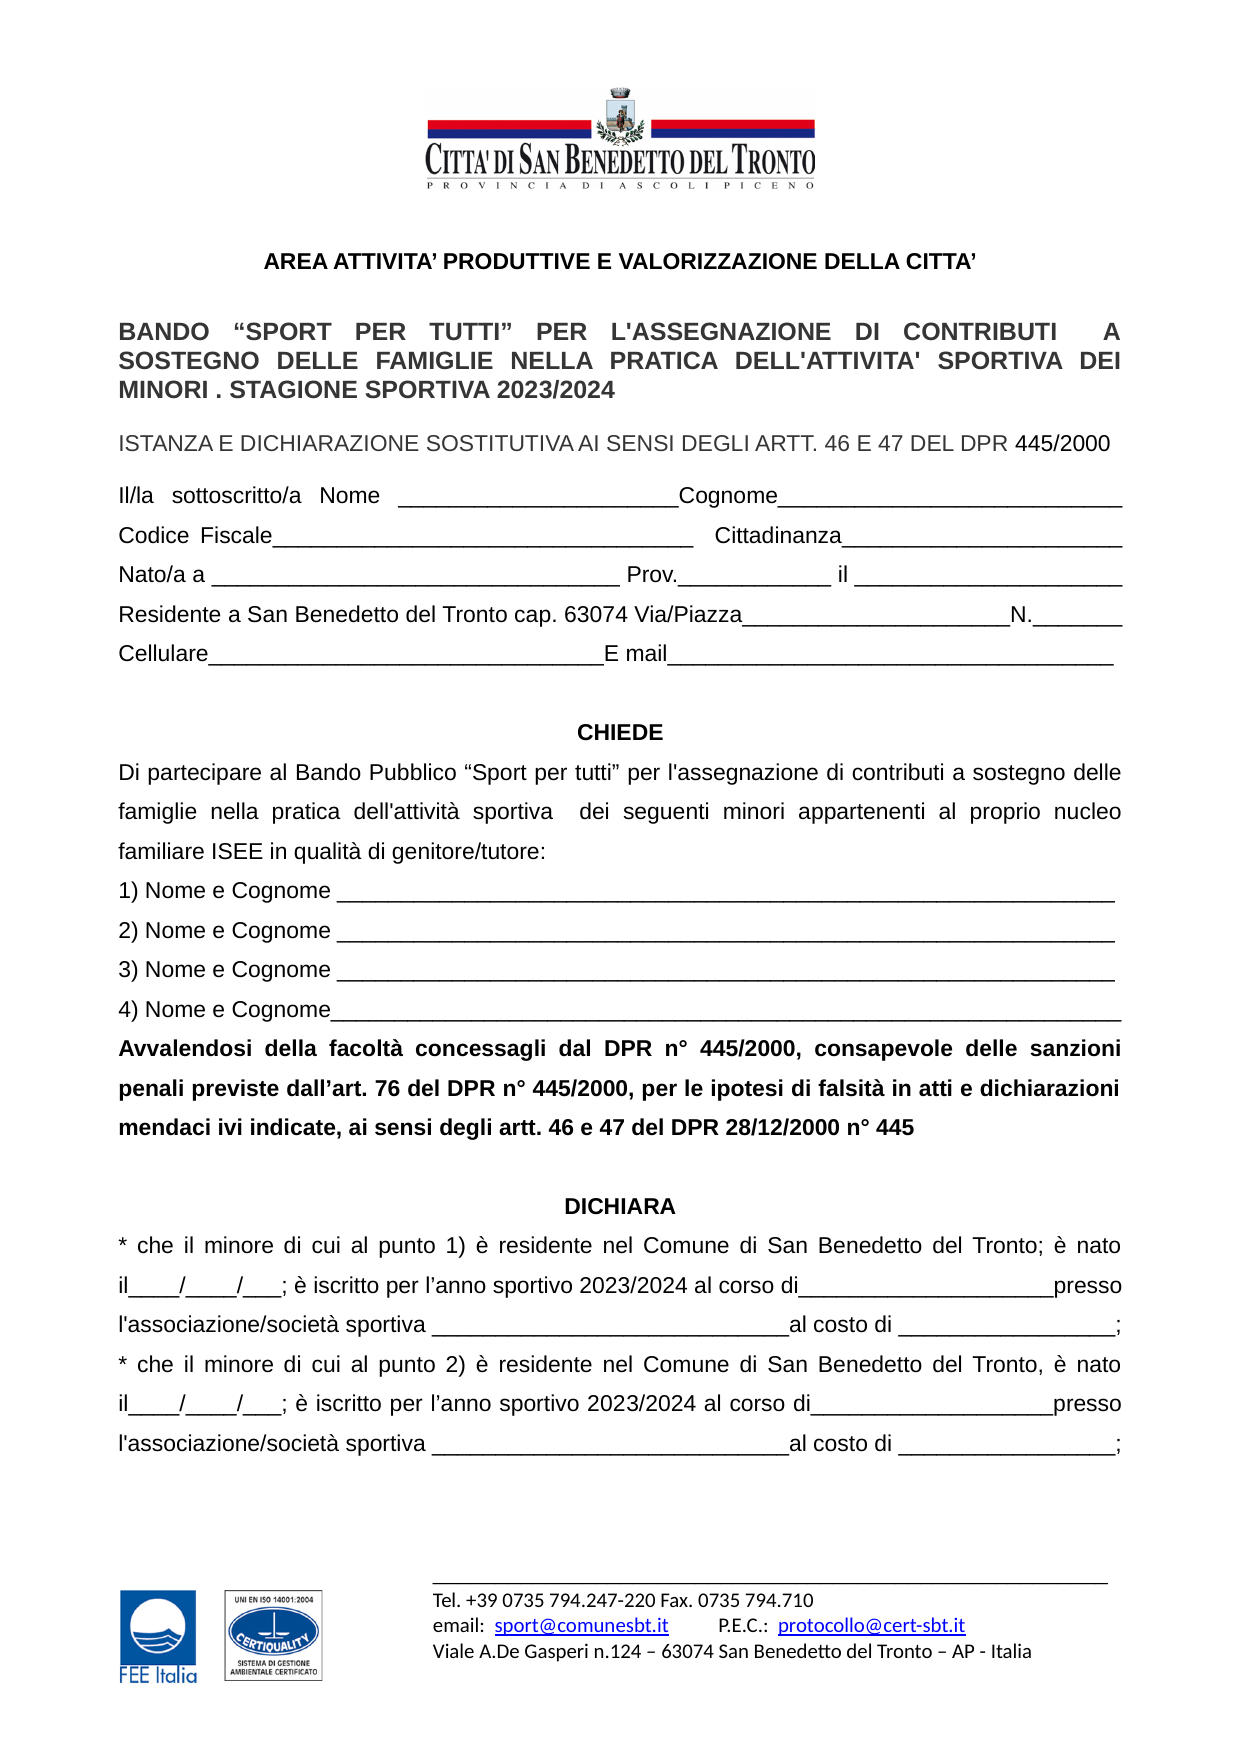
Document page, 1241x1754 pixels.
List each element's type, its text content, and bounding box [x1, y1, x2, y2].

text 3) Nome e Cognome _____________________________________________________________ [118, 956, 1122, 982]
picture [425, 87, 815, 189]
picture [119, 1589, 323, 1684]
text 4) Nome e Cognome______________________________________________________________ [118, 996, 1122, 1022]
text ISTANZA E DICHIARAZIONE SOSTITUTIVA AI SENSI DEGLI ARTT. 46 E 47 DEL DPR 445/2000 [118, 430, 1122, 456]
text * che il minore di cui al punto 2) è residente nel Comune di San Benedetto del Tronto, è nato il____/____/___; è iscritto per l’anno sportivo 2023/2024 al corso di___________________presso l'associazione/società sportiva ____________________________al costo di _________________; [118, 1351, 1122, 1456]
text * che il minore di cui al punto 1) è residente nel Comune di San Benedetto del Tronto; è nato il____/____/___; è iscritto per l’anno sportivo 2023/2024 al corso di____________________presso l'associazione/società sportiva ____________________________al costo di _________________; [118, 1232, 1122, 1338]
text AREA ATTIVITA’ PRODUTTIVE E VALORIZZAZIONE DELLA CITTA’ [118, 221, 1122, 274]
text 2) Nome e Cognome _____________________________________________________________ [118, 917, 1122, 943]
text Di partecipare al Bando Pubblico “Sport per tutti” per l'assegnazione di contributi a sostegno delle famiglie nella pratica dell'attività sportiva dei seguenti minori appartenenti al proprio nucleo familiare ISEE in qualità di genitore/tutore: [118, 759, 1122, 864]
text CHIEDE [118, 719, 1122, 746]
text BANDO “SPORT PER TUTTI” PER L'ASSEGNAZIONE DI CONTRIBUTI A SOSTEGNO DELLE FAMIGLIE NELLA PRATICA DELL'ATTIVITA' SPORTIVA DEI MINORI . STAGIONE SPORTIVA 2023/2024 [118, 317, 1122, 403]
text DICHIARA [118, 1193, 1122, 1219]
text Avvalendosi della facoltà concessagli dal DPR n° 445/2000, consapevole delle sanzioni penali previste dall’art. 76 del DPR n° 445/2000, per le ipotesi di falsità in atti e dichiarazioni mendaci ivi indicate, ai sensi degli artt. 46 e 47 del DPR 28/12/2000 n° 445 [118, 1035, 1122, 1140]
text Il/la sottoscritto/a Nome ______________________Cognome___________________________ Codice Fiscale_________________________________ Cittadinanza______________________ Nato/a a ________________________________ Prov.____________ il _____________________ Residente a San Benedetto del Tronto cap. 63074 Via/Piazza_____________________N._______ Cellulare_______________________________E mail___________________________________ [118, 482, 1122, 667]
text 1) Nome e Cognome _____________________________________________________________ [118, 877, 1122, 903]
